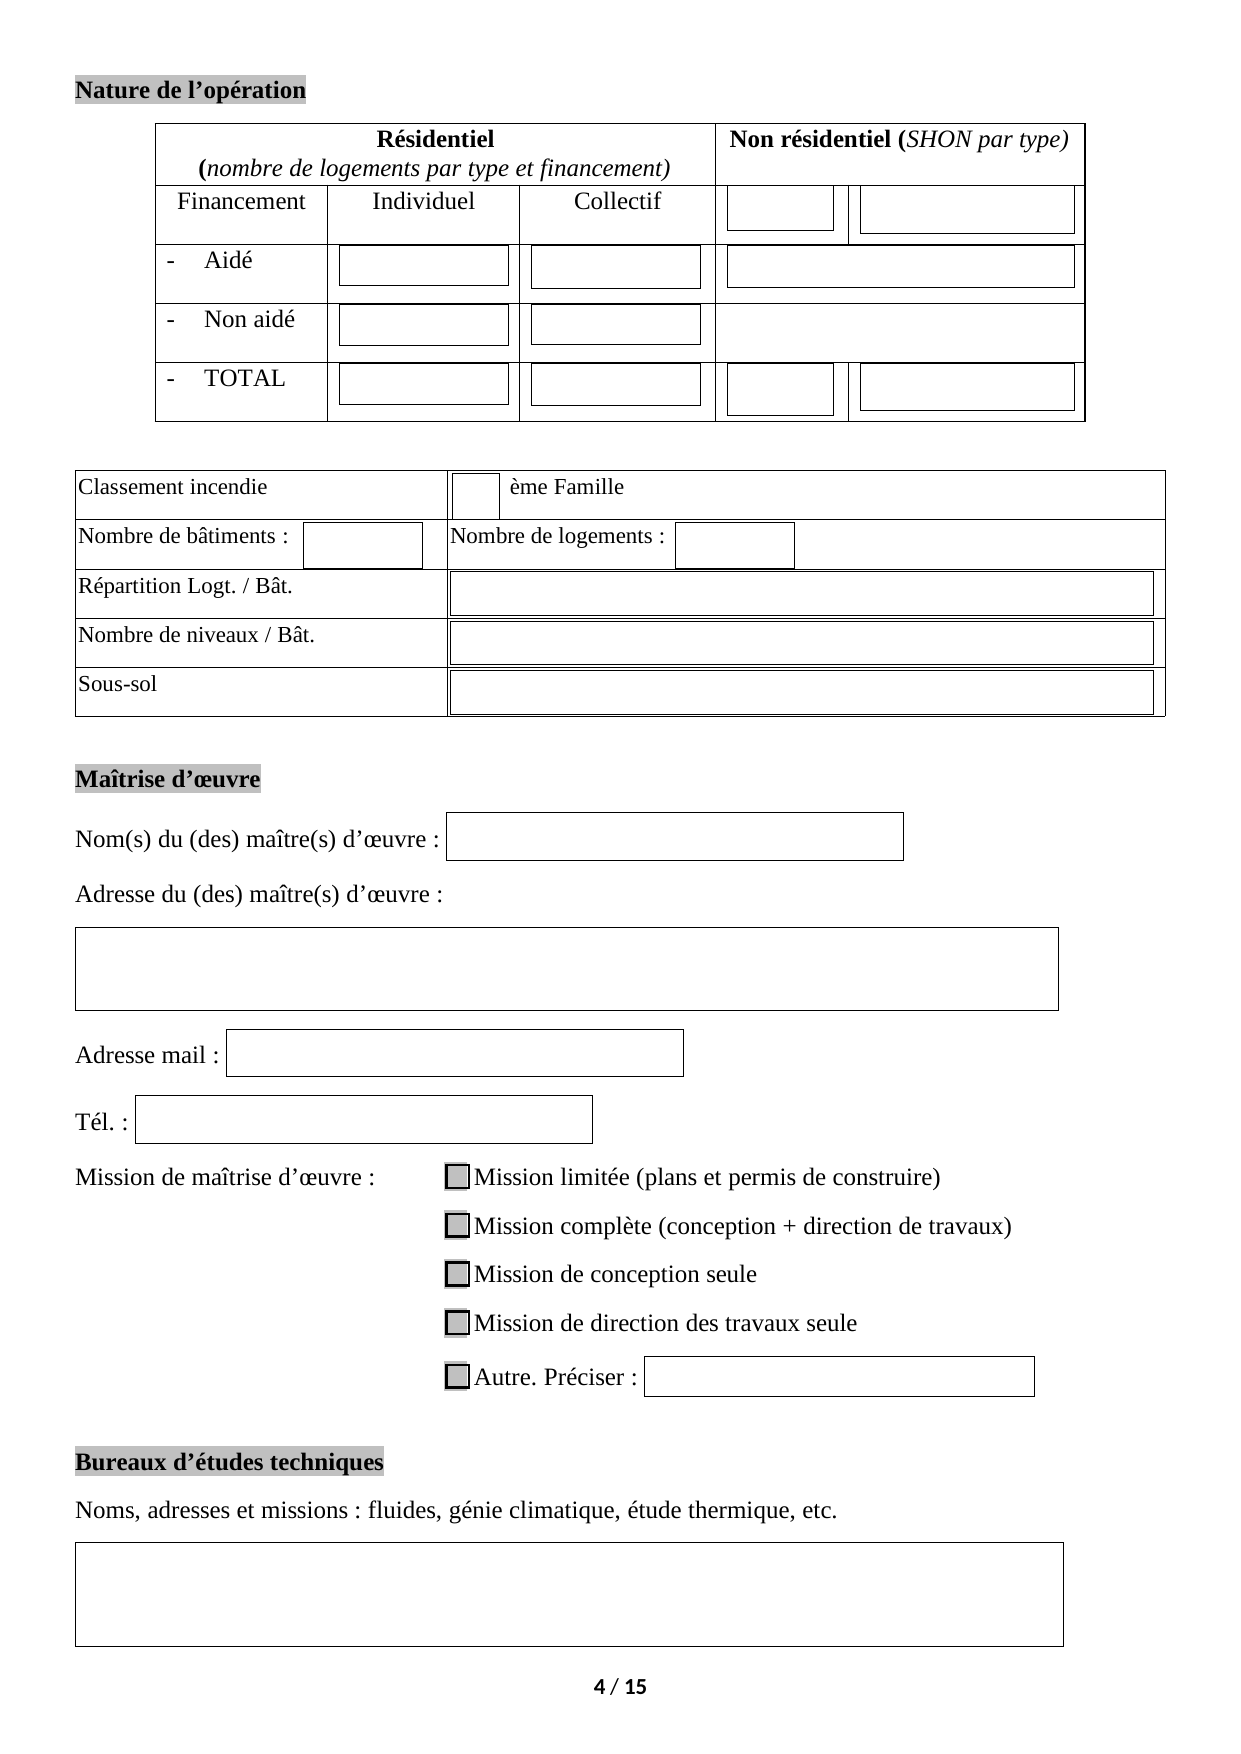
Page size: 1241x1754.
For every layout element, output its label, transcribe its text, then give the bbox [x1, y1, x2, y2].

table_cell [520, 245, 715, 303]
table_header Résidentiel (nombre de logements par type et financement) [156, 124, 715, 184]
table_cell [716, 363, 848, 421]
table_cell [448, 668, 1165, 716]
table_cell [716, 186, 848, 244]
text Adresse mail : [75, 1029, 226, 1076]
text Mission limitée (plans et permis de construire) [467, 1162, 1165, 1191]
table_cell [849, 186, 1084, 244]
table_cell Nombre de niveaux / Bât. [76, 619, 447, 667]
text [904, 812, 1165, 860]
table_cell [448, 570, 1165, 618]
table_cell [849, 363, 1084, 421]
table_cell [520, 363, 715, 421]
text [684, 1029, 1165, 1076]
text [1035, 1357, 1165, 1396]
text [75, 1308, 444, 1338]
text Maîtrise d’œuvre [75, 764, 1165, 793]
table_cell [448, 619, 1165, 667]
text Nature de l’opération [75, 75, 1165, 104]
table_header Non résidentiel (SHON par type) [716, 124, 1084, 184]
text Adresse du (des) maître(s) d’œuvre : [75, 879, 1165, 908]
text Tél. : [75, 1095, 135, 1143]
table_cell Financement [156, 186, 327, 244]
table_cell [520, 304, 715, 362]
table_cell TOTAL [156, 363, 327, 421]
text [593, 1095, 1165, 1143]
table_header ème Famille [448, 471, 1165, 519]
table_cell Sous-sol [76, 668, 447, 716]
text Mission de maîtrise d’œuvre : [75, 1162, 444, 1191]
table_cell [328, 245, 519, 303]
table_cell [716, 304, 1084, 362]
table_cell Nombre de bâtiments : [76, 520, 447, 568]
table_cell Individuel [328, 186, 519, 244]
text Mission de conception seule [467, 1259, 1165, 1289]
table_cell Collectif [520, 186, 715, 244]
table_cell Répartition Logt. / Bât. [76, 570, 447, 618]
text [75, 1210, 444, 1240]
text Bureaux d’études techniques [75, 1446, 1165, 1476]
table_header Classement incendie [76, 471, 447, 519]
text [75, 1259, 444, 1289]
text Noms, adresses et missions : fluides, génie climatique, étude thermique, etc. [75, 1494, 1165, 1523]
table_cell [716, 245, 1084, 303]
text Autre. Préciser : [75, 1357, 644, 1396]
table_cell [328, 363, 519, 421]
text Mission de direction des travaux seule [467, 1308, 1165, 1338]
table_cell Nombre de logements : [448, 520, 1165, 568]
text Nom(s) du (des) maître(s) d’œuvre : [75, 812, 446, 860]
table_cell Non aidé [156, 304, 327, 362]
table_cell [328, 304, 519, 362]
text Mission complète (conception + direction de travaux) [467, 1210, 1165, 1240]
table_cell Aidé [156, 245, 327, 303]
